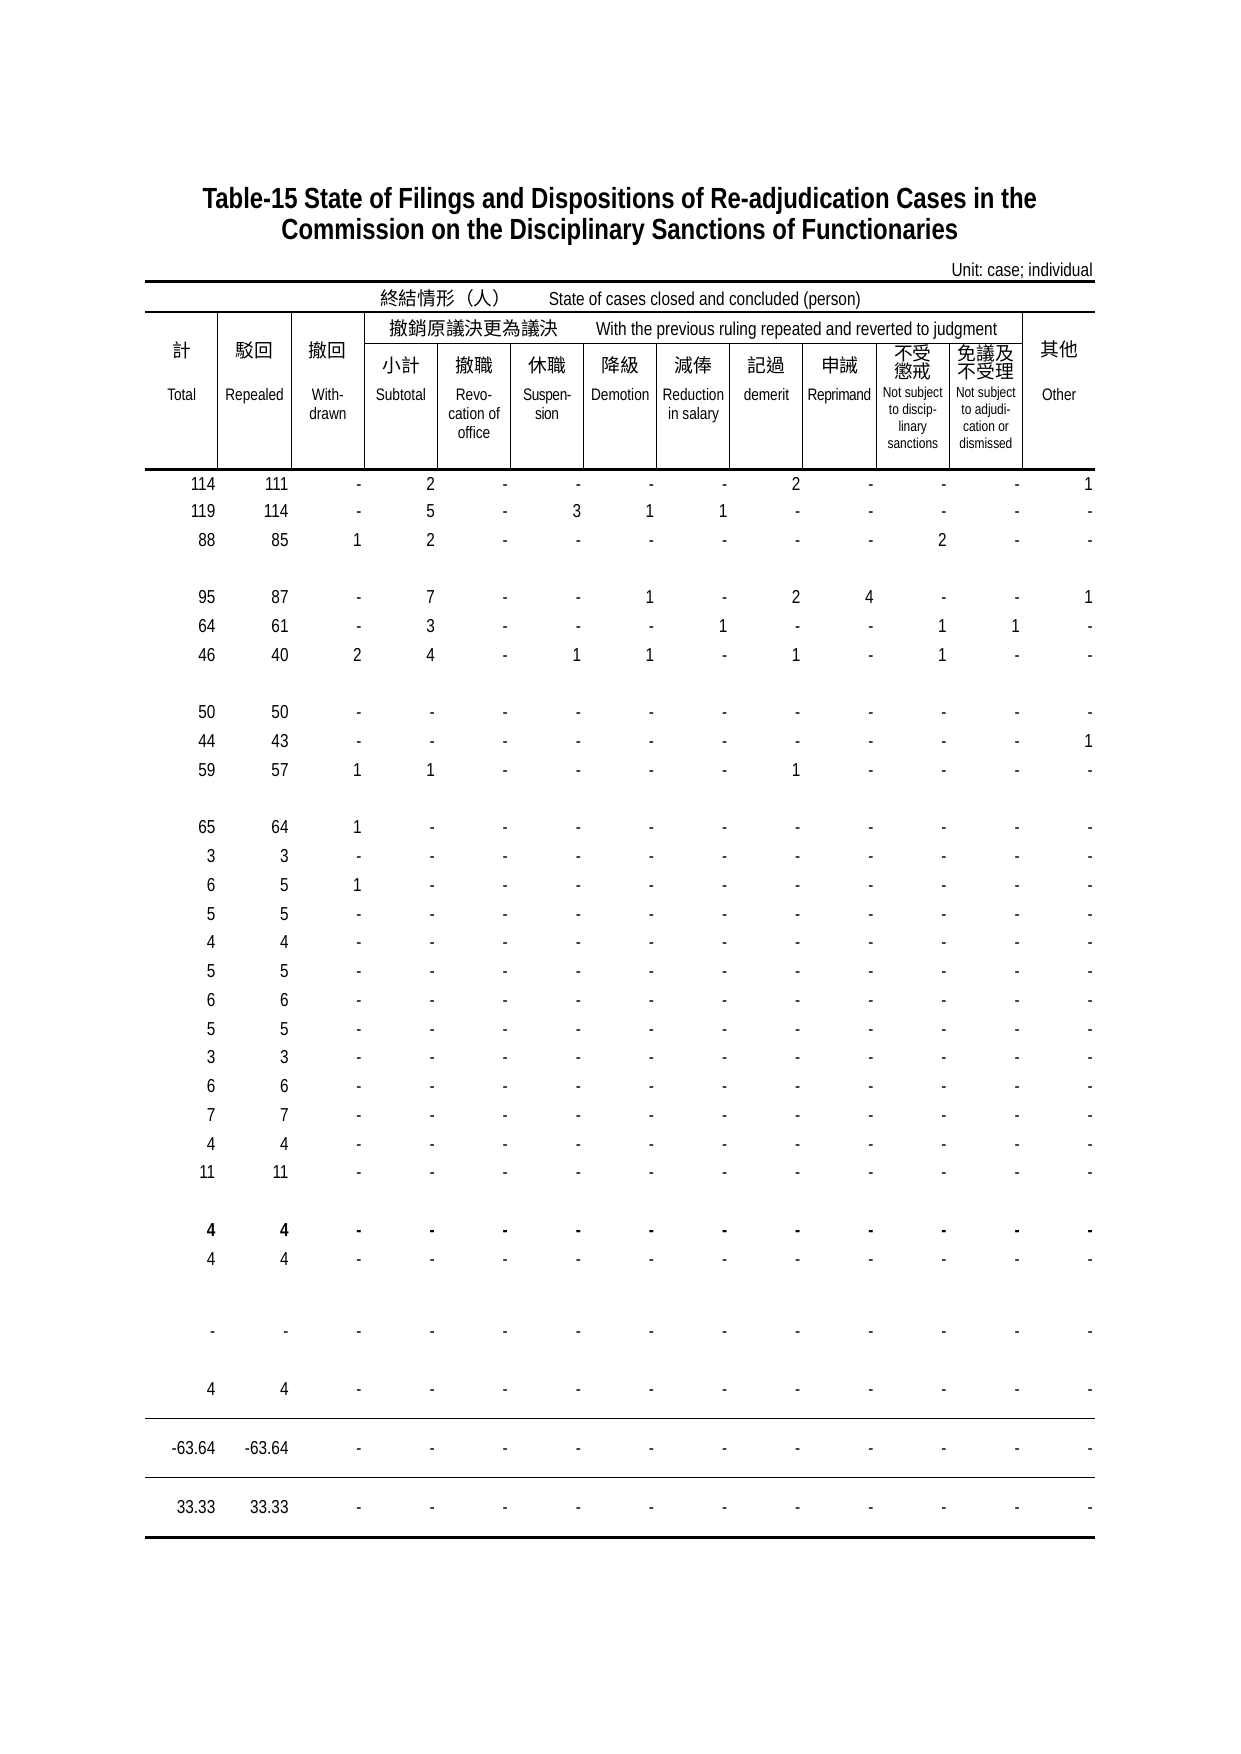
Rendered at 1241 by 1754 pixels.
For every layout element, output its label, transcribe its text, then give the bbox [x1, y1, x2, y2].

table_cell - [291, 1071, 364, 1100]
table_cell - [364, 985, 437, 1014]
table_cell - [657, 899, 730, 928]
table_cell - [949, 813, 1022, 841]
table_cell 撤銷原議決更為議決 With the previous ruling repeated and reverted to judgment [365, 313, 1022, 343]
table_cell [1022, 784, 1095, 813]
table_cell [218, 669, 291, 698]
table_cell [510, 1186, 583, 1215]
table_cell 1 [291, 813, 364, 841]
table_cell - [1022, 1100, 1095, 1129]
table_cell - [510, 583, 583, 611]
table_cell 2 [876, 525, 949, 554]
table_cell - [657, 1301, 730, 1360]
table_cell [876, 784, 949, 813]
table_cell [364, 554, 437, 583]
table_cell - [876, 956, 949, 985]
table_cell 114 [218, 496, 291, 525]
table_cell 其他 [1023, 313, 1095, 384]
table_cell [730, 554, 803, 583]
table_cell - [364, 899, 437, 928]
table_cell [145, 784, 218, 813]
table_cell - [584, 1014, 657, 1043]
table_cell - [657, 755, 730, 784]
table_cell - [657, 1014, 730, 1043]
table_cell - [291, 1043, 364, 1071]
table_cell - [949, 525, 1022, 554]
table_cell - [949, 841, 1022, 870]
table_cell - [876, 928, 949, 956]
table_cell - [364, 1043, 437, 1071]
table_cell [949, 1186, 1022, 1215]
table_cell - [584, 755, 657, 784]
table_cell - [1022, 1478, 1095, 1536]
table_cell - [730, 813, 803, 841]
table_cell [291, 1273, 364, 1301]
table_cell - [437, 640, 510, 669]
table_cell - [1022, 956, 1095, 985]
table_cell - [949, 870, 1022, 899]
table_cell 4 [218, 1215, 291, 1244]
table_cell 1 [1022, 471, 1095, 496]
table_cell - [730, 1129, 803, 1158]
table_cell - [510, 1360, 583, 1418]
table_cell - [584, 1419, 657, 1477]
table_cell - [364, 813, 437, 841]
table_cell - [876, 841, 949, 870]
table_cell [657, 1273, 730, 1301]
table_cell demerit [730, 384, 802, 468]
table_cell - [730, 698, 803, 726]
table_cell - [291, 1215, 364, 1244]
table_cell Total [145, 384, 217, 468]
table_cell - [1022, 496, 1095, 525]
table_cell - [949, 985, 1022, 1014]
table_cell 4 [145, 1129, 218, 1158]
table_cell - [803, 525, 876, 554]
table_cell 4 [145, 1244, 218, 1273]
table_cell 2 [730, 583, 803, 611]
table_cell [218, 1186, 291, 1215]
table_cell - [949, 956, 1022, 985]
table_cell 2 [364, 471, 437, 496]
table_cell - [584, 899, 657, 928]
table_cell - [949, 1071, 1022, 1100]
table_cell - [657, 1129, 730, 1158]
table_cell -63.64 [145, 1419, 218, 1477]
table_cell - [1022, 899, 1095, 928]
table_cell - [730, 870, 803, 899]
table_cell 57 [218, 755, 291, 784]
table_cell - [584, 1301, 657, 1360]
table_cell 11 [218, 1158, 291, 1186]
table_cell [437, 669, 510, 698]
table_cell [949, 669, 1022, 698]
table_cell - [437, 1244, 510, 1273]
table_cell [803, 1273, 876, 1301]
table_cell 2 [364, 525, 437, 554]
table_cell 119 [145, 496, 218, 525]
table_cell 4 [145, 928, 218, 956]
table_cell - [730, 1100, 803, 1129]
table_cell 1 [949, 611, 1022, 640]
table_cell [145, 1273, 218, 1301]
table_cell 不受 懲戒 [877, 344, 949, 384]
table_cell - [803, 471, 876, 496]
table_cell - [1022, 1244, 1095, 1273]
table_cell - [291, 698, 364, 726]
table_cell - [876, 1244, 949, 1273]
table_cell - [876, 471, 949, 496]
table_cell - [803, 640, 876, 669]
table_cell - [876, 1014, 949, 1043]
table_cell 1 [876, 640, 949, 669]
text Table-15 State of Filings and Dispositions of Re-adjudication Cases in the Commission on the Disciplinary Sanctions of Functionaries [148, 183, 1092, 246]
table_cell 記過 [730, 344, 802, 384]
table_cell - [657, 985, 730, 1014]
table_cell - [437, 496, 510, 525]
table_cell - [437, 1100, 510, 1129]
table_cell - [730, 496, 803, 525]
table_cell - [437, 1360, 510, 1418]
table_cell [730, 784, 803, 813]
table_cell - [949, 755, 1022, 784]
table_cell - [730, 899, 803, 928]
table_cell Demotion [584, 384, 656, 468]
table_cell - [291, 841, 364, 870]
table_cell - [949, 1360, 1022, 1418]
table_cell - [657, 1158, 730, 1186]
table_cell - [876, 1071, 949, 1100]
table_cell - [291, 583, 364, 611]
table_cell [437, 784, 510, 813]
table_cell - [510, 1100, 583, 1129]
table_cell - [876, 1478, 949, 1536]
table_cell 44 [145, 726, 218, 755]
table_cell 1 [876, 611, 949, 640]
table_cell - [291, 1360, 364, 1418]
table_cell - [1022, 813, 1095, 841]
table_cell - [657, 1478, 730, 1536]
table_cell 2 [291, 640, 364, 669]
table_cell - [803, 698, 876, 726]
table_cell 4 [145, 1360, 218, 1418]
table_cell - [291, 1014, 364, 1043]
table_cell 4 [803, 583, 876, 611]
table_cell 小計 [365, 344, 437, 384]
table_cell - [803, 1419, 876, 1477]
table_cell 申誡 [803, 344, 876, 384]
table_cell - [803, 870, 876, 899]
table_cell - [949, 1215, 1022, 1244]
table_cell - [510, 755, 583, 784]
table_cell - [291, 726, 364, 755]
table_cell - [291, 899, 364, 928]
table_cell [803, 669, 876, 698]
table_cell - [364, 1215, 437, 1244]
table_cell - [437, 841, 510, 870]
table_cell - [584, 698, 657, 726]
table_cell 休職 [511, 344, 583, 384]
table_cell [145, 554, 218, 583]
table_cell 4 [218, 928, 291, 956]
table_cell - [1022, 928, 1095, 956]
table_cell Suspen- sion [511, 384, 583, 468]
table_cell 6 [218, 1071, 291, 1100]
table_cell - [803, 928, 876, 956]
table_cell - [437, 1478, 510, 1536]
table_cell [657, 554, 730, 583]
table_cell - [584, 1043, 657, 1071]
table_cell [364, 1273, 437, 1301]
table_cell [949, 554, 1022, 583]
table_cell - [876, 1100, 949, 1129]
table_cell - [510, 899, 583, 928]
table_cell - [1022, 640, 1095, 669]
table_cell - [584, 1100, 657, 1129]
table_cell [364, 784, 437, 813]
table_cell - [876, 1043, 949, 1071]
table_cell [1022, 554, 1095, 583]
table_cell - [1022, 841, 1095, 870]
table_cell [584, 554, 657, 583]
table_cell - [291, 1100, 364, 1129]
table_cell - [657, 1215, 730, 1244]
table_cell - [584, 956, 657, 985]
table_cell 64 [145, 611, 218, 640]
table_cell - [657, 471, 730, 496]
table_cell - [291, 1478, 364, 1536]
table_cell 5 [145, 956, 218, 985]
table_cell 1 [584, 640, 657, 669]
table_cell [730, 1186, 803, 1215]
table_cell [1022, 1186, 1095, 1215]
table_cell - [437, 1419, 510, 1477]
table_cell 6 [145, 870, 218, 899]
table_cell - [437, 726, 510, 755]
table_cell - [584, 726, 657, 755]
table_cell - [584, 471, 657, 496]
table_cell - [730, 1244, 803, 1273]
table_cell - [803, 899, 876, 928]
table_cell - [437, 698, 510, 726]
table_cell - [949, 1043, 1022, 1071]
table_cell - [876, 755, 949, 784]
table_cell - [876, 985, 949, 1014]
table_cell - [584, 813, 657, 841]
table_cell - [803, 985, 876, 1014]
table_cell Subtotal [365, 384, 437, 468]
table_cell - [437, 1301, 510, 1360]
table_cell [730, 669, 803, 698]
table_cell - [510, 1129, 583, 1158]
table_cell [510, 1273, 583, 1301]
table_cell 撤回 [292, 313, 364, 384]
table_cell - [949, 496, 1022, 525]
table_cell - [876, 698, 949, 726]
table_cell - [364, 870, 437, 899]
table_cell - [584, 1071, 657, 1100]
table_cell 5 [364, 496, 437, 525]
table_cell - [510, 525, 583, 554]
table_cell - [437, 1043, 510, 1071]
table_cell - [657, 1419, 730, 1477]
table_cell - [803, 813, 876, 841]
table_cell - [1022, 1158, 1095, 1186]
table_cell [1022, 1273, 1095, 1301]
table_cell - [657, 956, 730, 985]
table_cell - [803, 1360, 876, 1418]
table_cell - [949, 928, 1022, 956]
table_cell - [876, 870, 949, 899]
table_cell 6 [145, 985, 218, 1014]
table_cell - [803, 1301, 876, 1360]
table_cell - [364, 956, 437, 985]
table_cell - [437, 471, 510, 496]
table_cell 6 [145, 1071, 218, 1100]
table_cell - [876, 1360, 949, 1418]
table_cell - [291, 985, 364, 1014]
table_cell - [657, 870, 730, 899]
table_cell - [291, 1244, 364, 1273]
table_cell 1 [584, 496, 657, 525]
table_cell - [949, 726, 1022, 755]
table_cell 1 [657, 611, 730, 640]
table_cell [876, 554, 949, 583]
table_cell - [364, 841, 437, 870]
table_cell - [510, 1071, 583, 1100]
table_cell 4 [218, 1244, 291, 1273]
table_cell - [949, 1419, 1022, 1477]
table_cell 50 [218, 698, 291, 726]
table_cell 1 [1022, 726, 1095, 755]
table_cell - [364, 1301, 437, 1360]
table_cell [876, 1273, 949, 1301]
table_cell - [510, 1215, 583, 1244]
table_cell - [730, 726, 803, 755]
table_cell - [510, 698, 583, 726]
table_cell 1 [657, 496, 730, 525]
table_cell - [584, 870, 657, 899]
table_cell 1 [510, 640, 583, 669]
table_cell [218, 554, 291, 583]
table_header 終結情形（人） State of cases closed and concluded (person) [145, 283, 1095, 311]
table_cell - [510, 471, 583, 496]
table_cell [218, 784, 291, 813]
table_cell [291, 784, 364, 813]
table_cell - [510, 813, 583, 841]
table_cell - [510, 1301, 583, 1360]
table_cell Not subject to adjudi- cation or dismissed [950, 384, 1022, 468]
table_cell - [949, 1100, 1022, 1129]
table_cell [291, 554, 364, 583]
table_cell - [510, 1043, 583, 1071]
table_cell - [730, 1158, 803, 1186]
table_cell - [876, 1215, 949, 1244]
table_cell - [510, 928, 583, 956]
table_cell - [1022, 611, 1095, 640]
table_cell - [584, 985, 657, 1014]
table_cell - [364, 1129, 437, 1158]
table_cell - [510, 1419, 583, 1477]
table_cell - [657, 640, 730, 669]
table_cell - [364, 726, 437, 755]
table_cell [657, 784, 730, 813]
table_cell - [364, 1071, 437, 1100]
table_cell - [803, 956, 876, 985]
table_cell 1 [291, 755, 364, 784]
table_cell 5 [218, 870, 291, 899]
table_cell - [803, 1129, 876, 1158]
table_cell - [218, 1301, 291, 1360]
table_cell 駁回 [218, 313, 291, 384]
table_cell 7 [364, 583, 437, 611]
table_cell -63.64 [218, 1419, 291, 1477]
table_cell - [876, 1419, 949, 1477]
table_cell - [510, 726, 583, 755]
table_cell - [584, 525, 657, 554]
table_cell - [730, 1014, 803, 1043]
table_cell - [657, 928, 730, 956]
table_cell 降級 [584, 344, 656, 384]
table_cell - [803, 496, 876, 525]
table_cell - [437, 928, 510, 956]
table_cell - [803, 1215, 876, 1244]
table_cell [949, 784, 1022, 813]
table_cell 43 [218, 726, 291, 755]
table_cell - [437, 1014, 510, 1043]
table_cell 減俸 [657, 344, 729, 384]
table_cell - [657, 583, 730, 611]
table_cell - [364, 1360, 437, 1418]
table_cell 6 [218, 985, 291, 1014]
table_cell - [657, 1071, 730, 1100]
table_cell - [730, 1360, 803, 1418]
table_cell [437, 1186, 510, 1215]
table_cell - [584, 1129, 657, 1158]
table_cell - [657, 813, 730, 841]
table_cell - [730, 525, 803, 554]
table_cell - [584, 1215, 657, 1244]
table_cell 3 [145, 1043, 218, 1071]
table_cell 4 [145, 1215, 218, 1244]
table_cell - [657, 1100, 730, 1129]
table_cell - [1022, 985, 1095, 1014]
table_cell Not subject to discip- linary sanctions [877, 384, 949, 468]
table_cell - [949, 899, 1022, 928]
table_cell - [876, 1158, 949, 1186]
table_cell - [437, 1215, 510, 1244]
table_cell 46 [145, 640, 218, 669]
table_cell - [291, 611, 364, 640]
table_cell - [1022, 698, 1095, 726]
table_cell - [803, 1244, 876, 1273]
table_cell - [876, 583, 949, 611]
table_cell - [657, 1043, 730, 1071]
table_cell - [437, 611, 510, 640]
table_cell - [803, 1071, 876, 1100]
table_cell - [364, 1419, 437, 1477]
table_cell - [291, 1129, 364, 1158]
table_cell [730, 1273, 803, 1301]
table_cell 3 [364, 611, 437, 640]
table_cell - [437, 985, 510, 1014]
table_cell - [949, 1244, 1022, 1273]
table_cell - [1022, 1360, 1095, 1418]
table_cell - [730, 985, 803, 1014]
table_cell - [803, 1014, 876, 1043]
table_cell [584, 1186, 657, 1215]
table_cell - [364, 1478, 437, 1536]
table_cell [510, 784, 583, 813]
table_cell 4 [218, 1129, 291, 1158]
table_cell - [730, 1419, 803, 1477]
table_cell - [510, 956, 583, 985]
table_cell [803, 784, 876, 813]
table_cell - [657, 841, 730, 870]
table_cell - [949, 1129, 1022, 1158]
table_cell - [510, 870, 583, 899]
table_cell - [437, 1071, 510, 1100]
table_cell 111 [218, 471, 291, 496]
table_cell - [291, 471, 364, 496]
table_cell - [291, 928, 364, 956]
table_cell 5 [218, 1014, 291, 1043]
table_cell - [730, 1043, 803, 1071]
table_cell [145, 1186, 218, 1215]
table_cell 7 [218, 1100, 291, 1129]
table_cell - [730, 1301, 803, 1360]
table_cell - [584, 611, 657, 640]
table_cell - [876, 899, 949, 928]
table_cell 33.33 [145, 1478, 218, 1536]
table_cell - [1022, 1129, 1095, 1158]
text Unit: case; individual [148, 258, 1092, 280]
table_cell [510, 669, 583, 698]
table_cell - [657, 726, 730, 755]
table_cell - [1022, 525, 1095, 554]
table_cell - [584, 1158, 657, 1186]
table_cell [437, 1273, 510, 1301]
table_cell 4 [364, 640, 437, 669]
table_cell 2 [730, 471, 803, 496]
table_cell 59 [145, 755, 218, 784]
table_cell 33.33 [218, 1478, 291, 1536]
table_cell Other [1023, 384, 1095, 468]
table_cell - [949, 1014, 1022, 1043]
table_cell - [584, 1478, 657, 1536]
table_cell - [510, 1158, 583, 1186]
table_cell 1 [291, 525, 364, 554]
table_cell - [803, 755, 876, 784]
table_cell - [291, 496, 364, 525]
table_cell 87 [218, 583, 291, 611]
table_cell - [510, 985, 583, 1014]
table_cell 1 [730, 640, 803, 669]
table_cell 61 [218, 611, 291, 640]
table_cell - [657, 1244, 730, 1273]
table_cell - [876, 726, 949, 755]
table_cell - [291, 1419, 364, 1477]
table_cell - [803, 841, 876, 870]
table_cell With- drawn [292, 384, 364, 468]
table_cell - [876, 1129, 949, 1158]
table_cell - [437, 525, 510, 554]
table_cell 65 [145, 813, 218, 841]
table_cell Reduction in salary [657, 384, 729, 468]
table_cell [803, 554, 876, 583]
table_cell - [291, 1301, 364, 1360]
table_cell - [584, 1244, 657, 1273]
table_cell - [364, 1244, 437, 1273]
table_cell - [437, 755, 510, 784]
table_cell - [1022, 1014, 1095, 1043]
table_cell - [657, 1360, 730, 1418]
table_cell 3 [145, 841, 218, 870]
table_cell - [730, 956, 803, 985]
table_cell - [510, 1478, 583, 1536]
table_cell [803, 1186, 876, 1215]
table_cell 1 [291, 870, 364, 899]
table_cell - [949, 640, 1022, 669]
table_cell 3 [218, 841, 291, 870]
table_cell [584, 1273, 657, 1301]
table_cell [145, 669, 218, 698]
table_cell - [949, 698, 1022, 726]
table_cell - [949, 1158, 1022, 1186]
table_cell [584, 669, 657, 698]
table_cell - [510, 1014, 583, 1043]
table_cell [1022, 669, 1095, 698]
table_cell - [730, 928, 803, 956]
table_cell 3 [218, 1043, 291, 1071]
table_cell - [364, 928, 437, 956]
table_cell [657, 1186, 730, 1215]
table_cell - [437, 956, 510, 985]
table_cell 11 [145, 1158, 218, 1186]
table_cell - [949, 471, 1022, 496]
table_cell 撤職 [438, 344, 510, 384]
table_cell - [730, 1215, 803, 1244]
table_cell - [949, 1478, 1022, 1536]
table_cell - [437, 1129, 510, 1158]
table_cell 3 [510, 496, 583, 525]
table_cell - [730, 1478, 803, 1536]
table_cell - [949, 583, 1022, 611]
table_cell - [364, 1014, 437, 1043]
table_cell [364, 669, 437, 698]
table_cell - [291, 956, 364, 985]
table_cell [291, 1186, 364, 1215]
table_cell - [803, 726, 876, 755]
table_cell Reprimand [803, 384, 876, 468]
table_cell - [145, 1301, 218, 1360]
table_cell - [510, 611, 583, 640]
table_cell 4 [218, 1360, 291, 1418]
table_cell 95 [145, 583, 218, 611]
table_cell 5 [218, 956, 291, 985]
table_cell - [1022, 1215, 1095, 1244]
table_cell - [584, 928, 657, 956]
table_cell 5 [218, 899, 291, 928]
table_cell - [1022, 1071, 1095, 1100]
table_cell - [803, 1478, 876, 1536]
table_cell 1 [584, 583, 657, 611]
table_cell - [876, 813, 949, 841]
table_cell 64 [218, 813, 291, 841]
table_cell [437, 554, 510, 583]
table_cell [291, 669, 364, 698]
table_cell 40 [218, 640, 291, 669]
table_cell [584, 784, 657, 813]
table_cell - [803, 611, 876, 640]
table_cell 7 [145, 1100, 218, 1129]
table_cell - [510, 841, 583, 870]
table_cell Revo- cation of office [438, 384, 510, 468]
table_cell [657, 669, 730, 698]
table_cell 1 [730, 755, 803, 784]
table_cell - [437, 813, 510, 841]
table_cell - [510, 1244, 583, 1273]
table_cell - [437, 870, 510, 899]
table_cell - [949, 1301, 1022, 1360]
table_cell 85 [218, 525, 291, 554]
table_cell - [730, 841, 803, 870]
table_cell - [730, 611, 803, 640]
table_cell - [803, 1043, 876, 1071]
table_cell - [291, 1158, 364, 1186]
table_cell - [364, 698, 437, 726]
table_cell - [584, 1360, 657, 1418]
table_cell - [437, 1158, 510, 1186]
table_cell 免議及不受理 [950, 344, 1022, 384]
table_cell 88 [145, 525, 218, 554]
table_cell - [803, 1100, 876, 1129]
table_cell [510, 554, 583, 583]
table_cell 1 [364, 755, 437, 784]
table_cell [876, 669, 949, 698]
table_cell 5 [145, 899, 218, 928]
table_cell - [876, 1301, 949, 1360]
table_cell - [1022, 1043, 1095, 1071]
table_cell - [876, 496, 949, 525]
table_cell 1 [1022, 583, 1095, 611]
table_cell Repealed [218, 384, 291, 468]
table_cell - [1022, 1301, 1095, 1360]
table_cell - [657, 525, 730, 554]
table_cell - [584, 841, 657, 870]
table_cell - [437, 583, 510, 611]
table_cell - [1022, 755, 1095, 784]
table_cell 5 [145, 1014, 218, 1043]
table_cell 114 [145, 471, 218, 496]
table_cell [876, 1186, 949, 1215]
table_cell - [364, 1100, 437, 1129]
table_cell [364, 1186, 437, 1215]
table_cell 50 [145, 698, 218, 726]
table_cell - [364, 1158, 437, 1186]
table_cell - [803, 1158, 876, 1186]
table_cell - [657, 698, 730, 726]
table_cell 計 [145, 313, 217, 384]
table_cell [949, 1273, 1022, 1301]
table_cell - [730, 1071, 803, 1100]
table_cell - [1022, 870, 1095, 899]
table_cell - [437, 899, 510, 928]
table_cell - [1022, 1419, 1095, 1477]
table_cell [218, 1273, 291, 1301]
